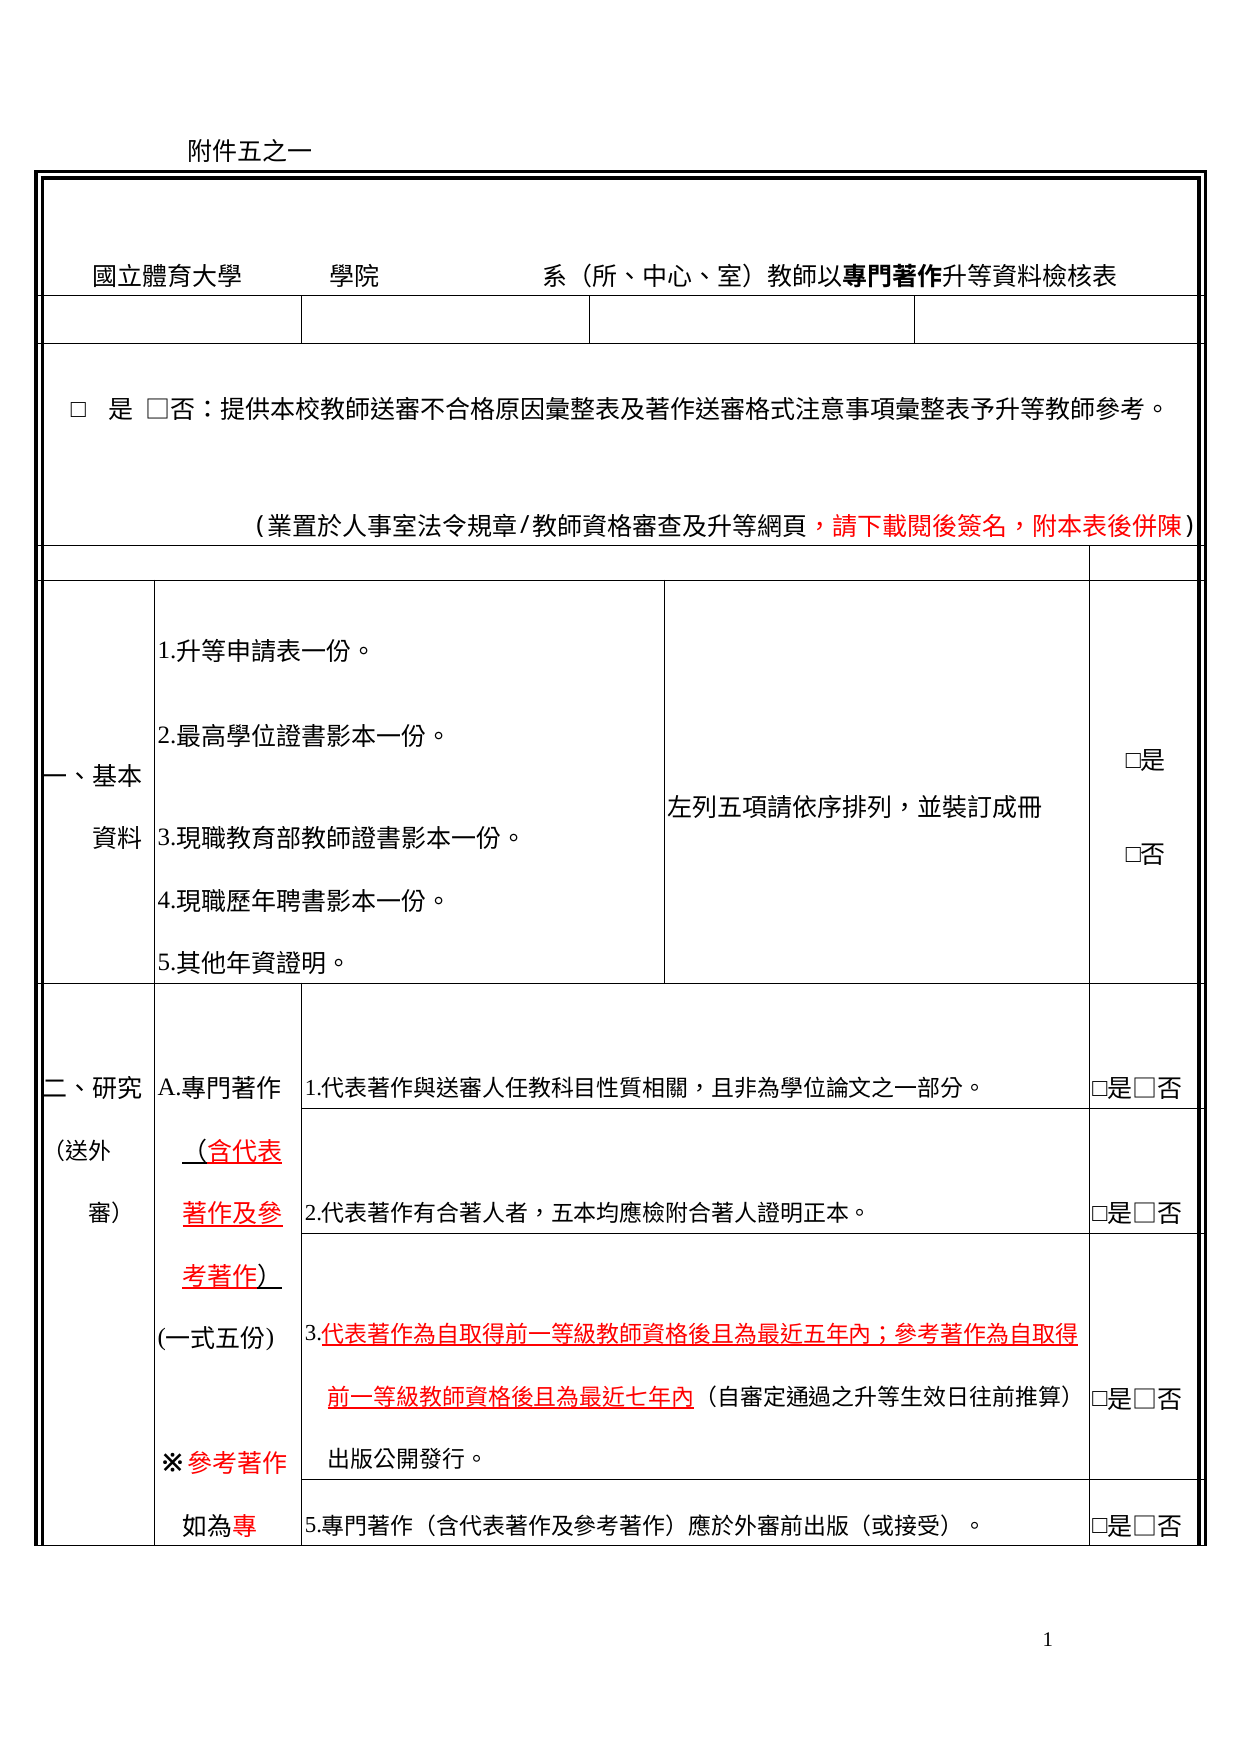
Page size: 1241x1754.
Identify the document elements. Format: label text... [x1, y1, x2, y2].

table_cell □是 □否 [1090, 581, 1197, 983]
table_cell □是□否 [1090, 1234, 1197, 1478]
table_cell 2.代表著作有合著人者，五本均應檢附合著人證明正本。 [302, 1109, 1089, 1233]
text 附件五之一 [187, 108, 1053, 170]
table_cell 擬升等時間： 年 月 [915, 296, 1197, 343]
table_cell A.專門著作（含代表著作及參考著作） (一式五份) ※參考著作如為專 [155, 984, 301, 1545]
table_header 國立體育大學 學院 系（所、中心、室）教師以專門著作升等資料檢核表 [39, 173, 1202, 295]
table_cell □是□否 [1090, 984, 1197, 1108]
table_cell 一、基本資料 [44, 581, 154, 983]
table_cell 5.專門著作（含代表著作及參考著作）應於外審前出版（或接受）。 [302, 1480, 1089, 1545]
table_cell 是 □否：提供本校教師送審不合格原因彙整表及著作送審格式注意事項彙整表予升等教師參考。 (業置於人事室法令規章/教師資格審查及升等網頁，請下載閱後簽名，附本表後併陳) [44, 344, 1197, 545]
table_cell 1.升等申請表一份。 2.最高學位證書影本一份。 3.現職教育部教師證書影本一份。 4.現職歷年聘書影本一份。 5.其他年資證明。 [155, 581, 664, 983]
table_cell 1.代表著作與送審人任教科目性質相關，且非為學位論文之一部分。 [302, 984, 1089, 1108]
table_cell 二、研究 （送外審） [44, 984, 154, 1545]
table_cell 3.代表著作為自取得前一等級教師資格後且為最近五年內；參考著作為自取得前一等級教師資格後且為最近七年內（自審定通過之升等生效日往前推算）出版公開發行。 [302, 1234, 1089, 1478]
table_cell □是□否 [1090, 1480, 1197, 1545]
table_cell 左列五項請依序排列，並裝訂成冊 [665, 581, 1089, 983]
table_cell 是否檢齊 [1090, 546, 1197, 579]
table_cell □是□否 [1090, 1109, 1197, 1233]
table_cell 教師姓名： [44, 296, 301, 343]
table_cell 資 料 名 稱 [44, 546, 1089, 579]
table_cell 擬升等職別： [590, 296, 914, 343]
table_cell 教師職稱： [302, 296, 589, 343]
